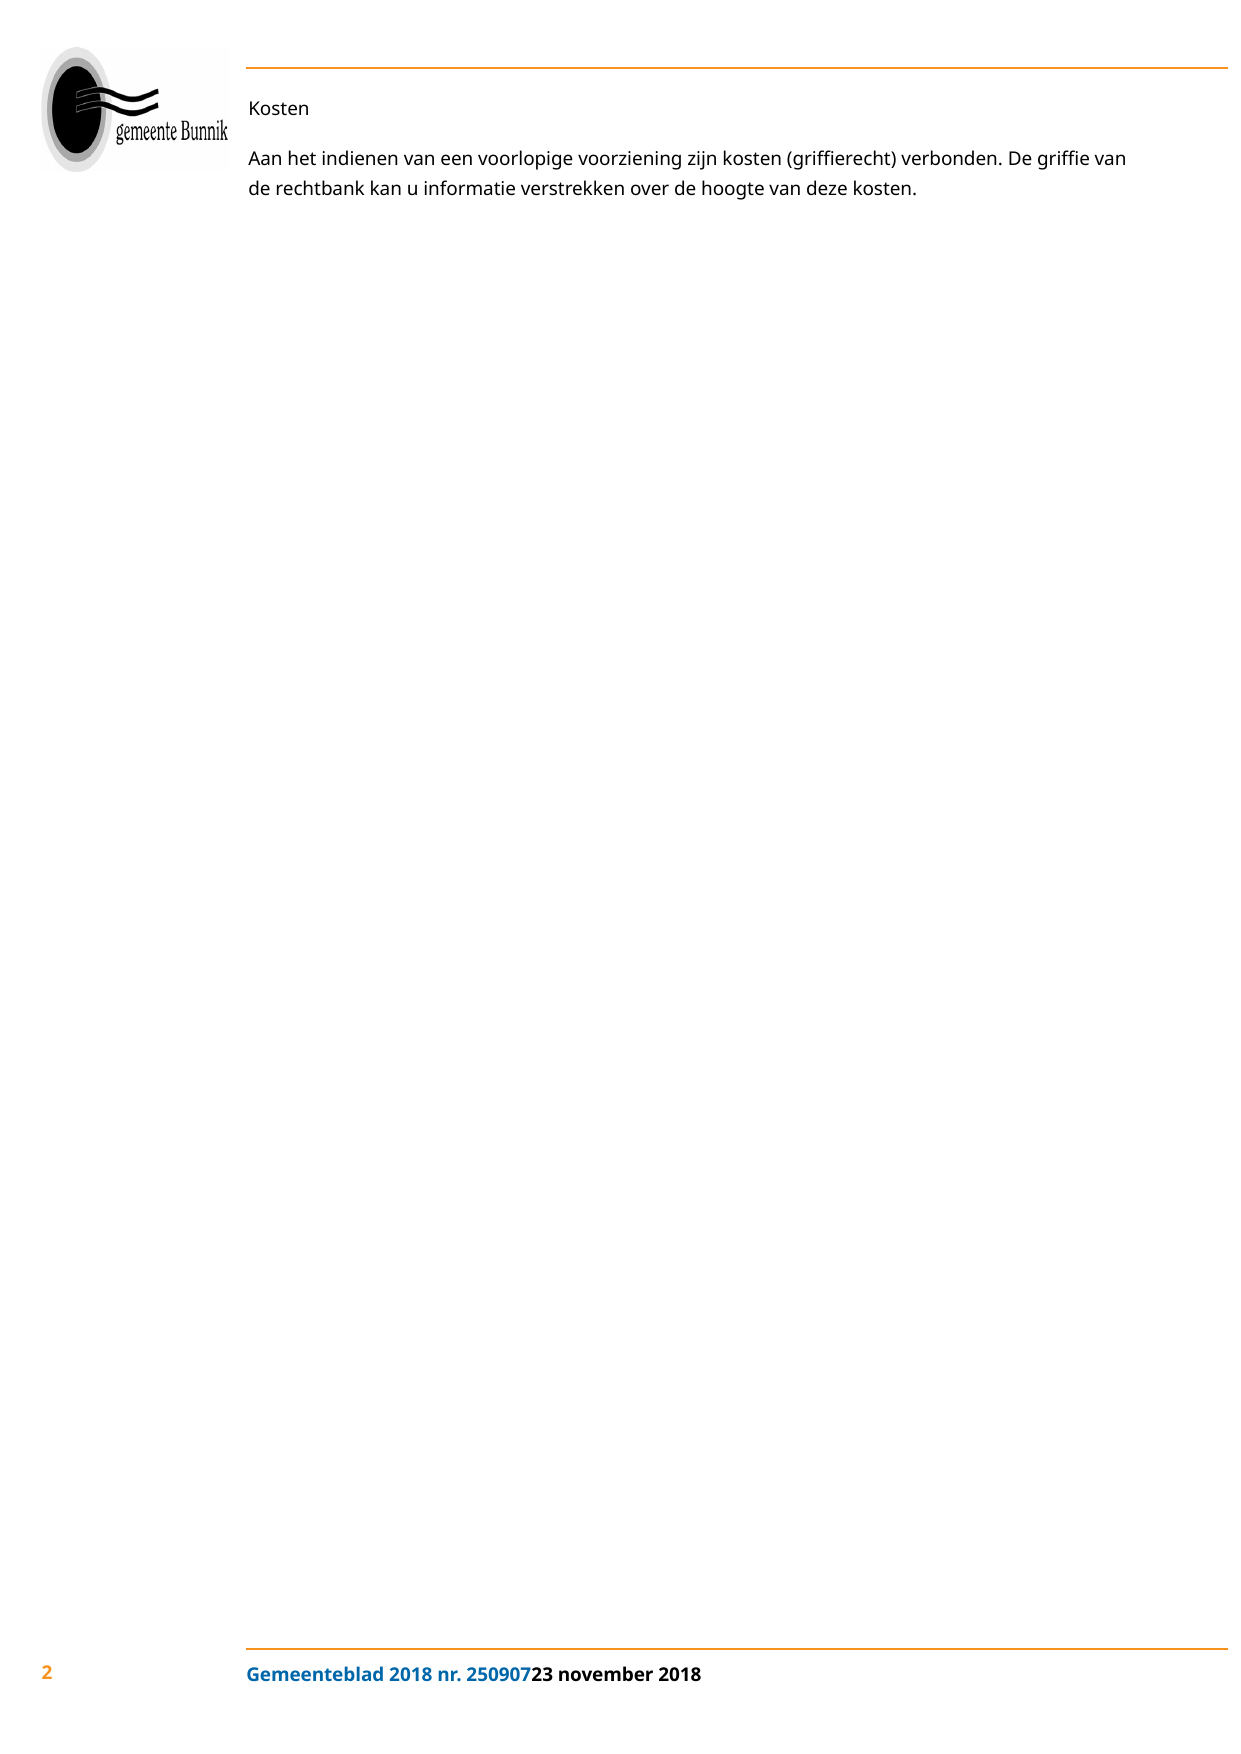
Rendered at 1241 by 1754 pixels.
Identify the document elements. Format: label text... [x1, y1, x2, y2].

text Kosten [248, 95, 1152, 121]
text Aan het indienen van een voorlopige voorziening zijn kosten (griffierecht) verbonden. De griffie van de rechtbank kan u informatie verstrekken over de hoogte van deze kosten. [248, 145, 1152, 201]
picture [41, 47, 231, 172]
